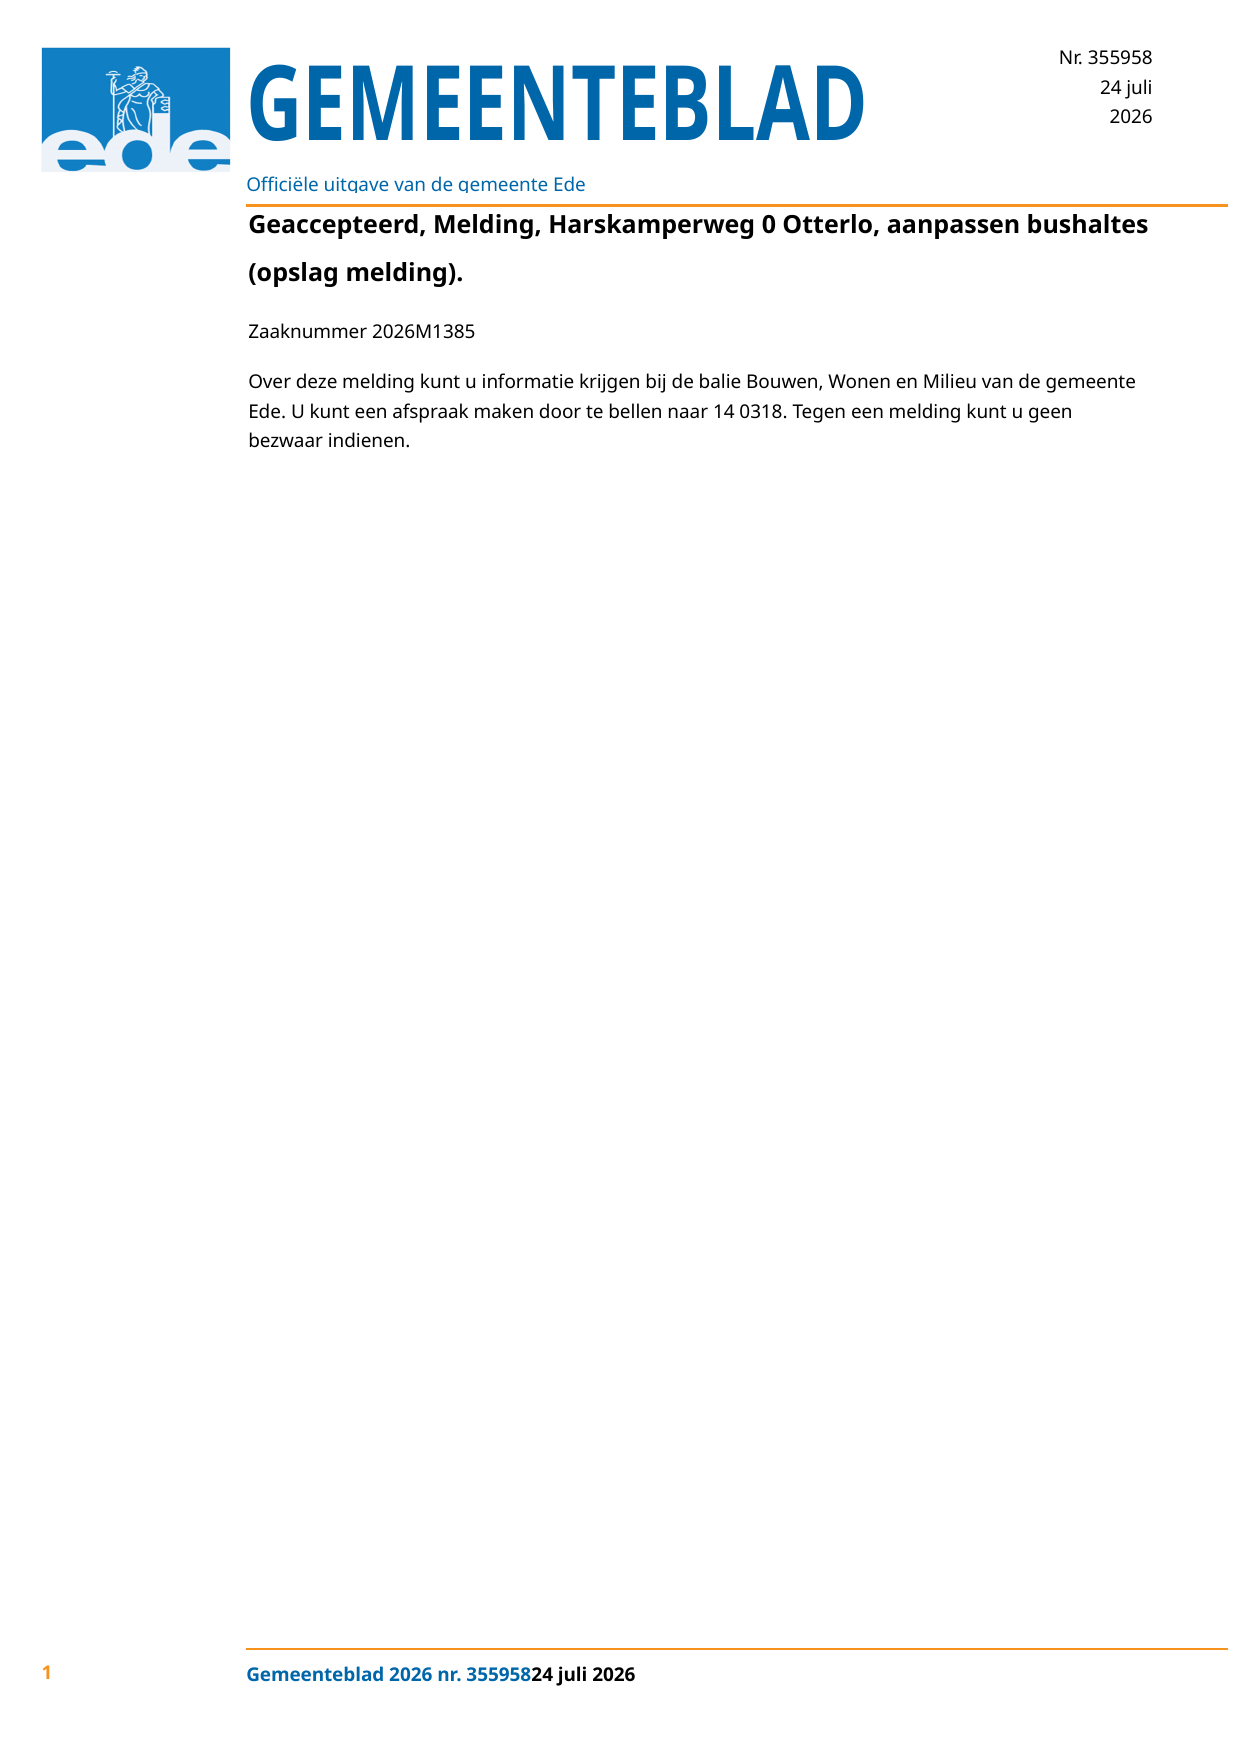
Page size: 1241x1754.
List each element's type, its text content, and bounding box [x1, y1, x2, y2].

picture [41, 47, 231, 172]
text Geaccepteerd, Melding, Harskamperweg 0 Otterlo, aanpassen bushaltes (opslag melding). [248, 207, 1152, 288]
text Over deze melding kunt u informatie krijgen bij de balie Bouwen, Wonen en Milieu van de gemeente Ede. U kunt een afspraak maken door te bellen naar 14 0318. Tegen een melding kunt u geen bezwaar indienen. [248, 368, 1152, 453]
text Zaaknummer 2026M1385 [248, 318, 1152, 344]
